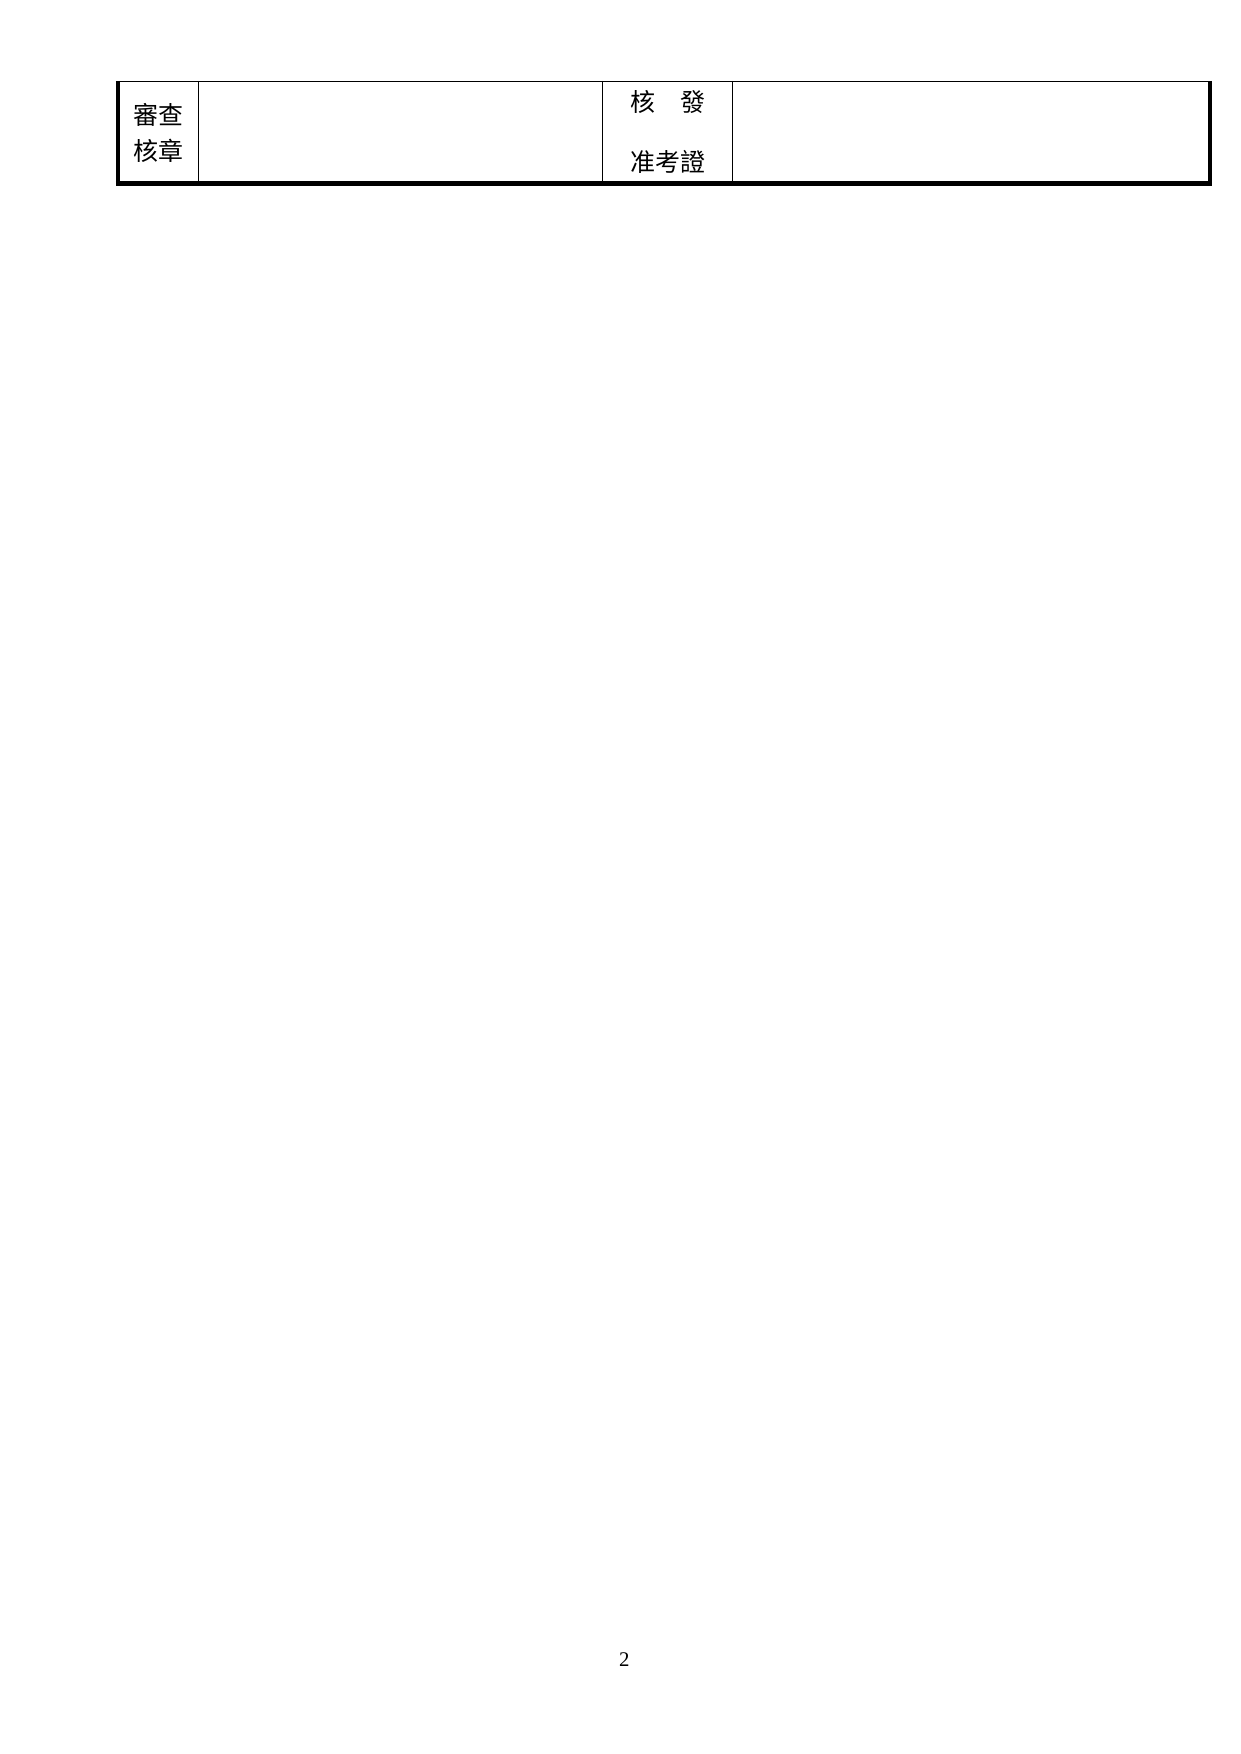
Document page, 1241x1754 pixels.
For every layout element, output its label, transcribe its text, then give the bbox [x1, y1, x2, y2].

table_cell 核 發 准考證 [603, 82, 732, 181]
table_cell [199, 82, 602, 181]
table_cell [733, 82, 1208, 181]
table_cell 審查 核章 [120, 82, 198, 181]
